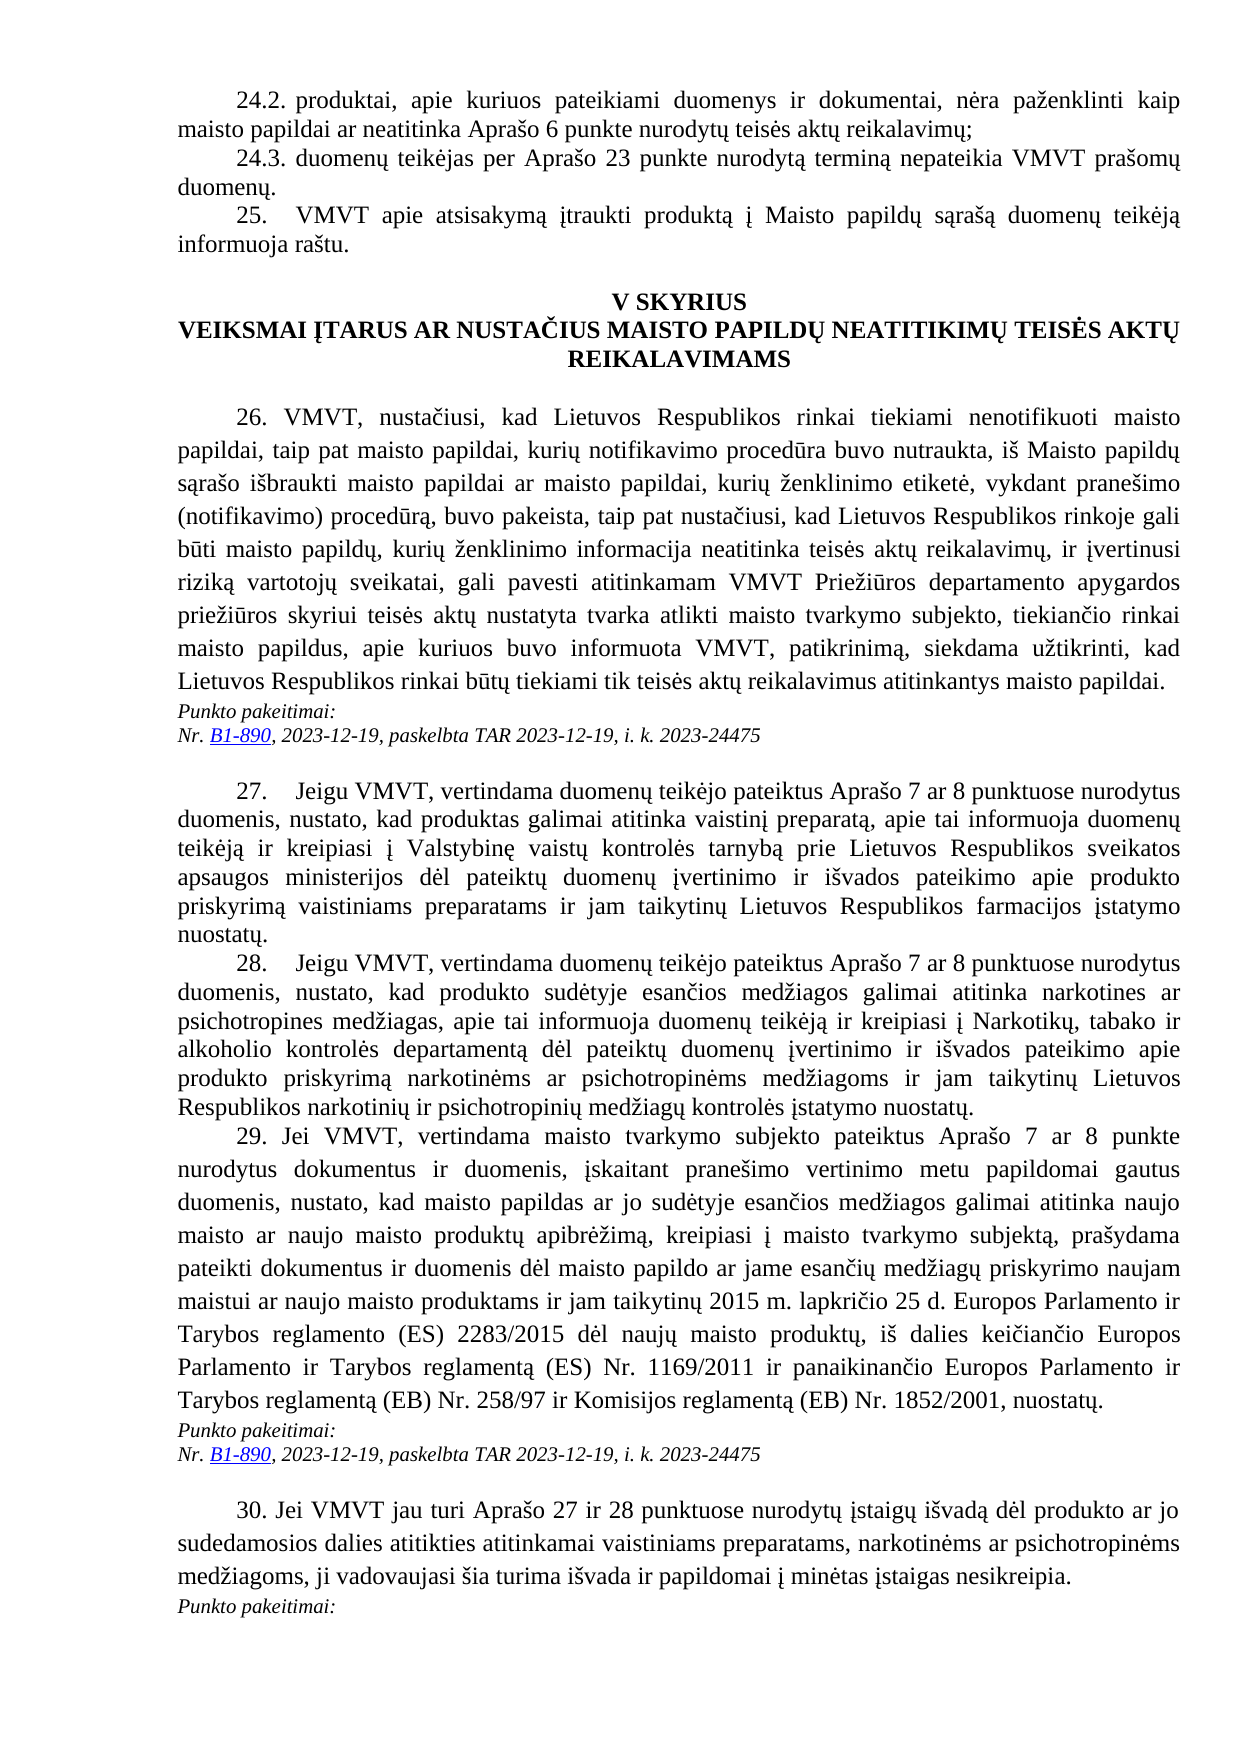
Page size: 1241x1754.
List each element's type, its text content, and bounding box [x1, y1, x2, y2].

text 30. Jei VMVT jau turi Aprašo 27 ir 28 punktuose nurodytų įstaigų išvadą dėl produkto ar jo sudedamosios dalies atitikties atitinkamai vaistiniams preparatams, narkotinėms ar psichotropinėms medžiagoms, ji vadovaujasi šia turima išvada ir papildomai į minėtas įstaigas nesikreipia. [177, 1495, 1181, 1589]
text V SKYRIUS [177, 287, 1181, 315]
text Punkto pakeitimai: [177, 1594, 1181, 1618]
text Punkto pakeitimai: [177, 699, 1181, 723]
text 25. VMVT apie atsisakymą įtraukti produktą į Maisto papildų sąrašą duomenų teikėją informuoja raštu. [177, 200, 1181, 258]
text 28. Jeigu VMVT, vertindama duomenų teikėjo pateiktus Aprašo 7 ar 8 punktuose nurodytus duomenis, nustato, kad produkto sudėtyje esančios medžiagos galimai atitinka narkotines ar psichotropines medžiagas, apie tai informuoja duomenų teikėją ir kreipiasi į Narkotikų, tabako ir alkoholio kontrolės departamentą dėl pateiktų duomenų įvertinimo ir išvados pateikimo apie produkto priskyrimą narkotinėms ar psichotropinėms medžiagoms ir jam taikytinų Lietuvos Respublikos narkotinių ir psichotropinių medžiagų kontrolės įstatymo nuostatų. [177, 948, 1181, 1121]
text 26. VMVT, nustačiusi, kad Lietuvos Respublikos rinkai tiekiami nenotifikuoti maisto papildai, taip pat maisto papildai, kurių notifikavimo procedūra buvo nutraukta, iš Maisto papildų sąrašo išbraukti maisto papildai ar maisto papildai, kurių ženklinimo etiketė, vykdant pranešimo (notifikavimo) procedūrą, buvo pakeista, taip pat nustačiusi, kad Lietuvos Respublikos rinkoje gali būti maisto papildų, kurių ženklinimo informacija neatitinka teisės aktų reikalavimų, ir įvertinusi riziką vartotojų sveikatai, gali pavesti atitinkamam VMVT Priežiūros departamento apygardos priežiūros skyriui teisės aktų nustatyta tvarka atlikti maisto tvarkymo subjekto, tiekiančio rinkai maisto papildus, apie kuriuos buvo informuota VMVT, patikrinimą, siekdama užtikrinti, kad Lietuvos Respublikos rinkai būtų tiekiami tik teisės aktų reikalavimus atitinkantys maisto papildai. [177, 402, 1181, 694]
text 24.3. duomenų teikėjas per Aprašo 23 punkte nurodytą terminą nepateikia VMVT prašomų duomenų. [177, 143, 1181, 200]
text Nr. B1-890, 2023-12-19, paskelbta TAR 2023-12-19, i. k. 2023-24475 [177, 1442, 1181, 1466]
text Punkto pakeitimai: [177, 1418, 1181, 1442]
text VEIKSMAI ĮTARUS AR NUSTAČIUS MAISTO PAPILDŲ NEATITIKIMŲ TEISĖS AKTŲ REIKALAVIMAMS [177, 315, 1181, 373]
text Nr. B1-890, 2023-12-19, paskelbta TAR 2023-12-19, i. k. 2023-24475 [177, 723, 1181, 747]
text 24.2. produktai, apie kuriuos pateikiami duomenys ir dokumentai, nėra paženklinti kaip maisto papildai ar neatitinka Aprašo 6 punkte nurodytų teisės aktų reikalavimų; [177, 85, 1181, 143]
text 29. Jei VMVT, vertindama maisto tvarkymo subjekto pateiktus Aprašo 7 ar 8 punkte nurodytus dokumentus ir duomenis, įskaitant pranešimo vertinimo metu papildomai gautus duomenis, nustato, kad maisto papildas ar jo sudėtyje esančios medžiagos galimai atitinka naujo maisto ar naujo maisto produktų apibrėžimą, kreipiasi į maisto tvarkymo subjektą, prašydama pateikti dokumentus ir duomenis dėl maisto papildo ar jame esančių medžiagų priskyrimo naujam maistui ar naujo maisto produktams ir jam taikytinų 2015 m. lapkričio 25 d. Europos Parlamento ir Tarybos reglamento (ES) 2283/2015 dėl naujų maisto produktų, iš dalies keičiančio Europos Parlamento ir Tarybos reglamentą (ES) Nr. 1169/2011 ir panaikinančio Europos Parlamento ir Tarybos reglamentą (EB) Nr. 258/97 ir Komisijos reglamentą (EB) Nr. 1852/2001, nuostatų. [177, 1121, 1181, 1414]
text 27. Jeigu VMVT, vertindama duomenų teikėjo pateiktus Aprašo 7 ar 8 punktuose nurodytus duomenis, nustato, kad produktas galimai atitinka vaistinį preparatą, apie tai informuoja duomenų teikėją ir kreipiasi į Valstybinę vaistų kontrolės tarnybą prie Lietuvos Respublikos sveikatos apsaugos ministerijos dėl pateiktų duomenų įvertinimo ir išvados pateikimo apie produkto priskyrimą vaistiniams preparatams ir jam taikytinų Lietuvos Respublikos farmacijos įstatymo nuostatų. [177, 776, 1181, 948]
